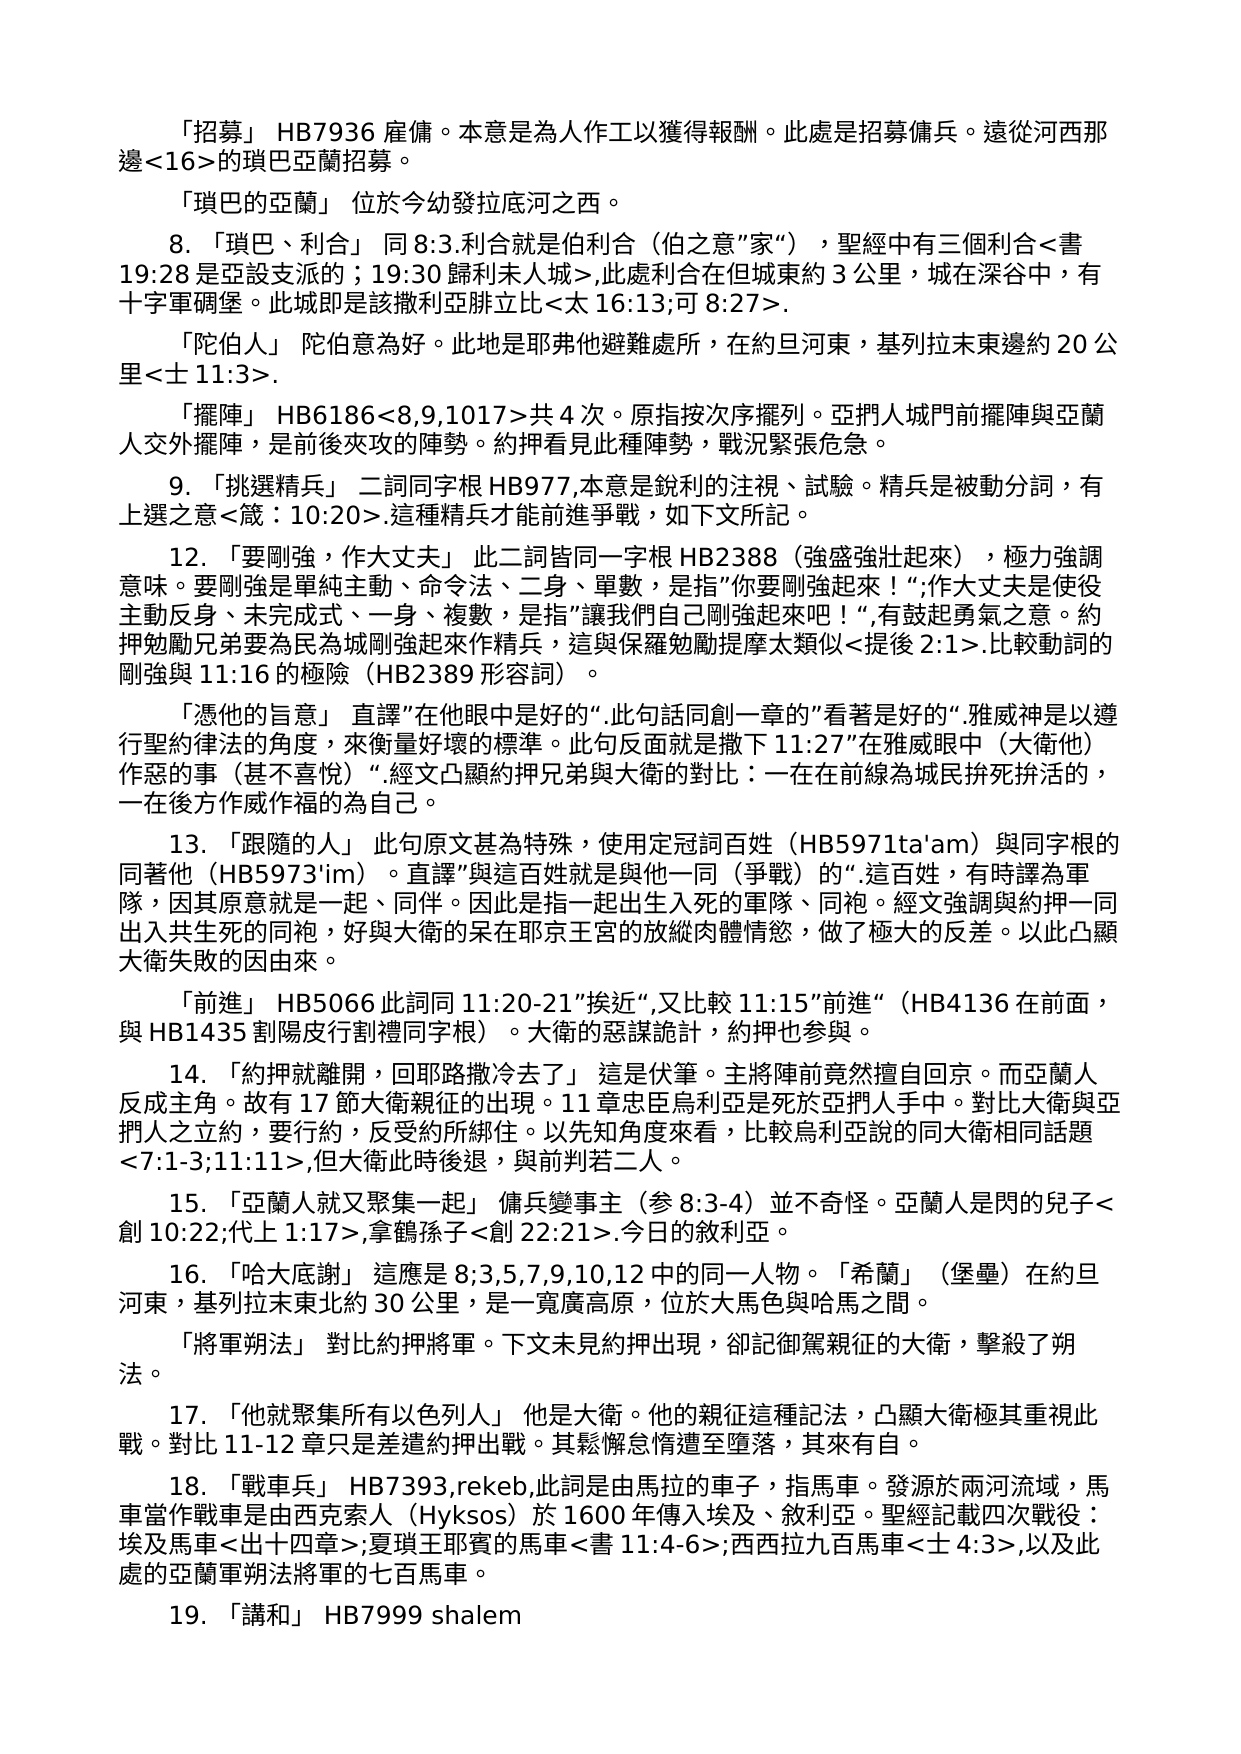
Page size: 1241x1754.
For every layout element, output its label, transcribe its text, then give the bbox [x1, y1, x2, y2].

text 12. 「要剛強，作大丈夫」 此二詞皆同一字根HB2388（強盛強壯起來），極力強調意味。要剛強是單純主動、命令法、二身、單數，是指”你要剛強起來！“;作大丈夫是使役主動反身、未完成式、一身、複數，是指”讓我們自己剛強起來吧！“,有鼓起勇氣之意。約押勉勵兄弟要為民為城剛強起來作精兵，這與保羅勉勵提摩太類似<提後2:1>.比較動詞的剛強與11:16的極險（HB2389形容詞）。 [118, 543, 1122, 689]
text 「擺陣」 HB6186<8,9,1017>共4次。原指按次序擺列。亞捫人城門前擺陣與亞蘭人交外擺陣，是前後夾攻的陣勢。約押看見此種陣勢，戰況緊張危急。 [118, 401, 1122, 460]
text 18. 「戰車兵」 HB7393,rekeb,此詞是由馬拉的車子，指馬車。發源於兩河流域，馬車當作戰車是由西克索人（Hyksos）於1600年傳入埃及、敘利亞。聖經記載四次戰役：埃及馬車<出十四章>;夏瑣王耶賓的馬車<書11:4-6>;西西拉九百馬車<士4:3>,以及此處的亞蘭軍朔法將軍的七百馬車。 [118, 1472, 1122, 1589]
text 14. 「約押就離開，回耶路撒冷去了」 這是伏筆。主將陣前竟然擅自回京。而亞蘭人反成主角。故有17節大衛親征的出現。11章忠臣烏利亞是死於亞捫人手中。對比大衛與亞捫人之立約，要行約，反受約所綁住。以先知角度來看，比較烏利亞說的同大衛相同話題<7:1-3;11:11>,但大衛此時後退，與前判若二人。 [118, 1060, 1122, 1176]
text 15. 「亞蘭人就又聚集一起」 傭兵變事主（参8:3-4）並不奇怪。亞蘭人是閃的兒子<創10:22;代上1:17>,拿鶴孫子<創22:21>.今日的敘利亞。 [118, 1189, 1122, 1247]
text 「招募」 HB7936 雇傭。本意是為人作工以獲得報酬。此處是招募傭兵。遠從河西那邊<16>的瑣巴亞蘭招募。 [118, 118, 1122, 176]
text 9. 「挑選精兵」 二詞同字根HB977,本意是銳利的注視、試驗。精兵是被動分詞，有上選之意<箴：10:20>.這種精兵才能前進爭戰，如下文所記。 [118, 472, 1122, 531]
text 「前進」 HB5066此詞同11:20-21”挨近“,又比較11:15”前進“（HB4136在前面，與HB1435割陽皮行割禮同字根）。大衛的惡謀詭計，約押也参與。 [118, 989, 1122, 1047]
text 「瑣巴的亞蘭」 位於今幼發拉底河之西。 [118, 189, 1122, 218]
text 「將軍朔法」 對比約押將軍。下文未見約押出現，卻記御駕親征的大衛，擊殺了朔法。 [118, 1331, 1122, 1389]
text 8. 「瑣巴、利合」 同8:3.利合就是伯利合（伯之意”家“），聖經中有三個利合<書19:28是亞設支派的；19:30歸利未人城>,此處利合在但城東約3公里，城在深谷中，有十字軍碉堡。此城即是該撒利亞腓立比<太16:13;可8:27>. [118, 231, 1122, 318]
text 「憑他的旨意」 直譯”在他眼中是好的“.此句話同創一章的”看著是好的“.雅威神是以遵行聖約律法的角度，來衡量好壞的標準。此句反面就是撒下11:27”在雅威眼中（大衛他）作惡的事（甚不喜悅）“.經文凸顯約押兄弟與大衛的對比：一在在前線為城民拚死拚活的，一在後方作威作福的為自己。 [118, 701, 1122, 818]
text 17. 「他就聚集所有以色列人」 他是大衛。他的親征這種記法，凸顯大衛極其重視此戰。對比11-12章只是差遣約押出戰。其鬆懈怠惰遭至墮落，其來有自。 [118, 1401, 1122, 1460]
text 19. 「講和」 HB7999 shalem [118, 1601, 1122, 1631]
text 13. 「跟隨的人」 此句原文甚為特殊，使用定冠詞百姓（HB5971ta'am）與同字根的同著他（HB5973'im）。直譯”與這百姓就是與他一同（爭戰）的“.這百姓，有時譯為軍隊，因其原意就是一起、同伴。因此是指一起出生入死的軍隊、同袍。經文強調與約押一同出入共生死的同袍，好與大衛的呆在耶京王宮的放縱肉體情慾，做了極大的反差。以此凸顯大衛失敗的因由來。 [118, 831, 1122, 976]
text 「陀伯人」 陀伯意為好。此地是耶弗他避難處所，在約旦河東，基列拉末東邊約20公里<士11:3>. [118, 331, 1122, 389]
text 16. 「哈大底謝」 這應是8;3,5,7,9,10,12中的同一人物。「希蘭」（堡壘）在約旦河東，基列拉末東北約30公里，是一寬廣高原，位於大馬色與哈馬之間。 [118, 1260, 1122, 1318]
